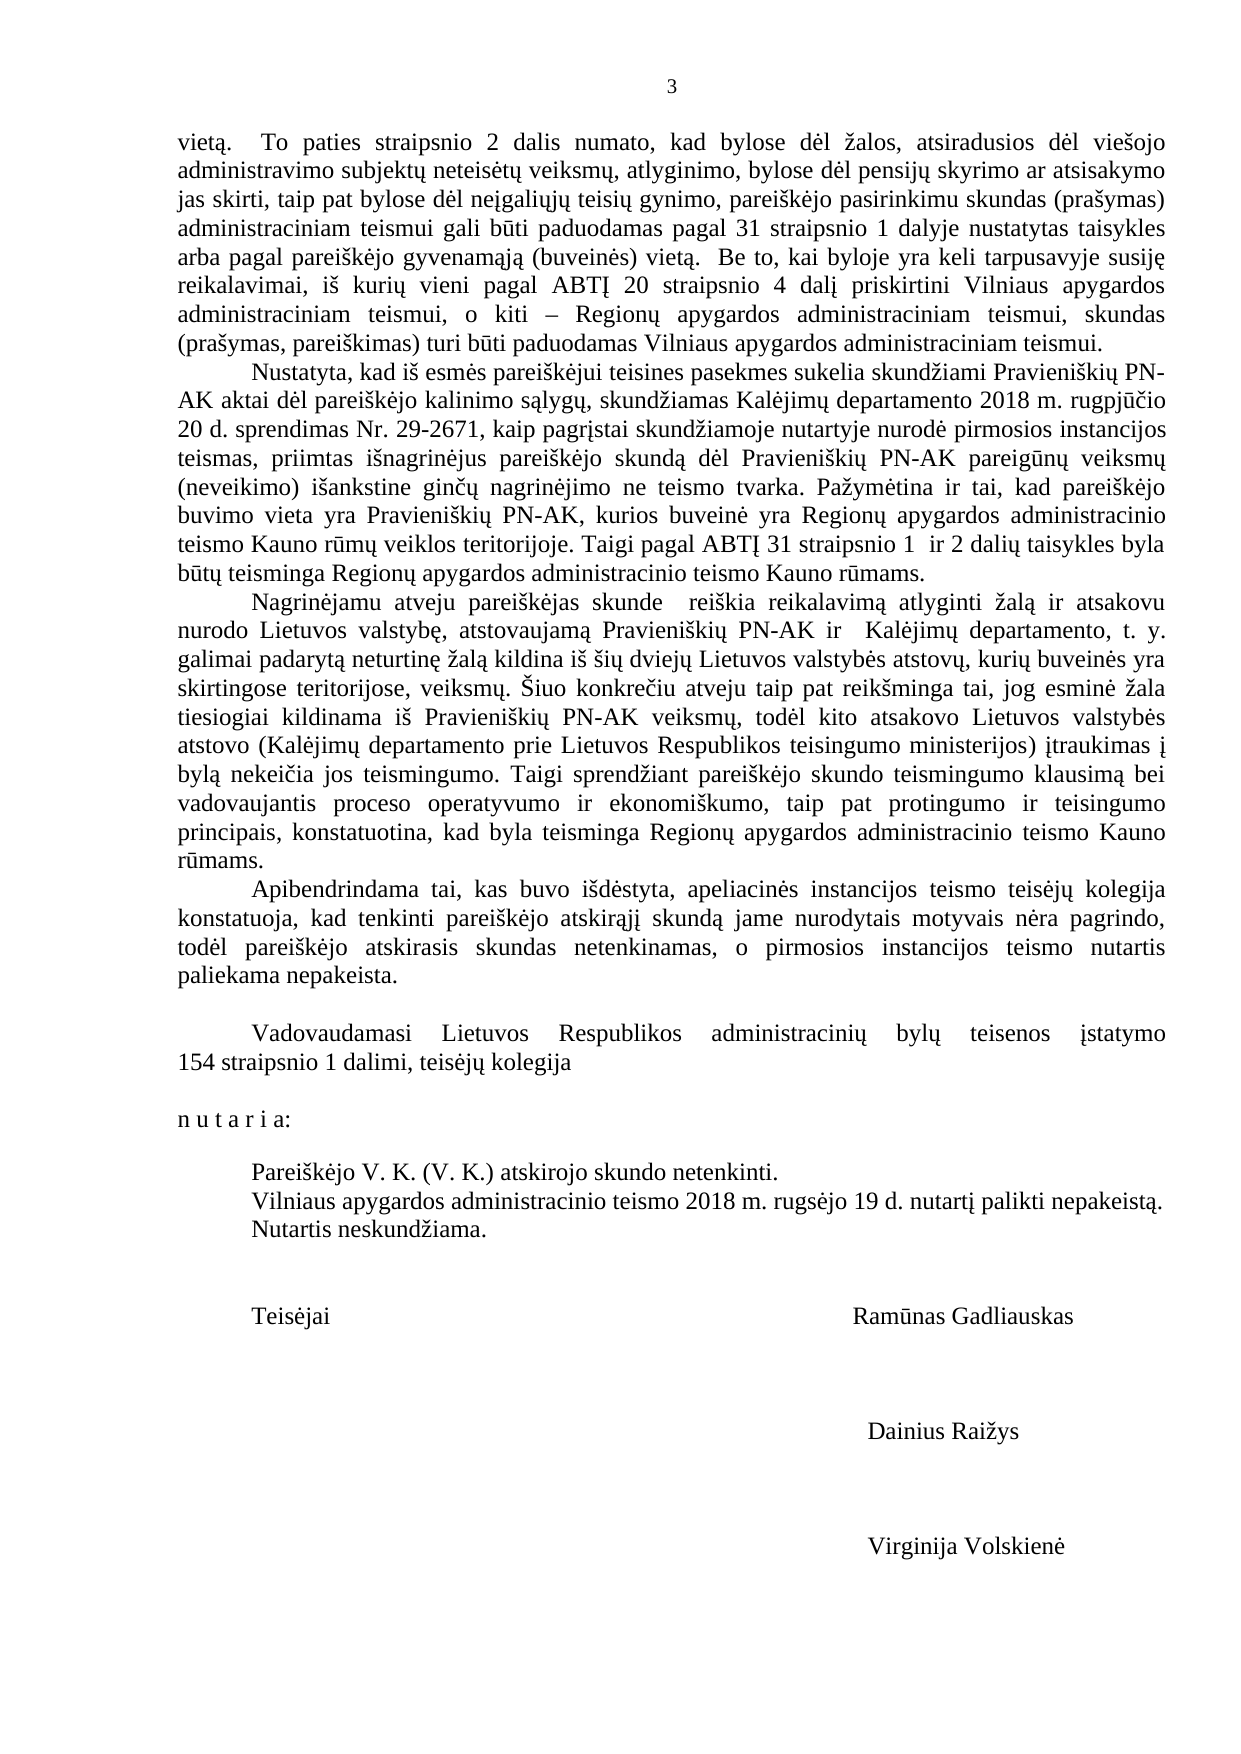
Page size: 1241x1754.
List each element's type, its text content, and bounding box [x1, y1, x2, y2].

text Teisėjai Ramūnas Gadliauskas [177, 1301, 1167, 1329]
text vietą. To paties straipsnio 2 dalis numato, kad bylose dėl žalos, atsiradusios dėl viešojo administravimo subjektų neteisėtų veiksmų, atlyginimo, bylose dėl pensijų skyrimo ar atsisakymo jas skirti, taip pat bylose dėl neįgaliųjų teisių gynimo, pareiškėjo pasirinkimu skundas (prašymas) administraciniam teismui gali būti paduodamas pagal 31 straipsnio 1 dalyje nustatytas taisykles arba pagal pareiškėjo gyvenamąją (buveinės) vietą. Be to, kai byloje yra keli tarpusavyje susiję reikalavimai, iš kurių vieni pagal ABTĮ 20 straipsnio 4 dalį priskirtini Vilniaus apygardos administraciniam teismui, o kiti – Regionų apygardos administraciniam teismui, skundas (prašymas, pareiškimas) turi būti paduodamas Vilniaus apygardos administraciniam teismui. [177, 127, 1167, 357]
text Nagrinėjamu atveju pareiškėjas skunde reiškia reikalavimą atlyginti žalą ir atsakovu nurodo Lietuvos valstybę, atstovaujamą Pravieniškių PN-AK ir Kalėjimų departamento, t. y. galimai padarytą neturtinę žalą kildina iš šių dviejų Lietuvos valstybės atstovų, kurių buveinės yra skirtingose teritorijose, veiksmų. Šiuo konkrečiu atveju taip pat reikšminga tai, jog esminė žala tiesiogiai kildinama iš Pravieniškių PN-AK veiksmų, todėl kito atsakovo Lietuvos valstybės atstovo (Kalėjimų departamento prie Lietuvos Respublikos teisingumo ministerijos) įtraukimas į bylą nekeičia jos teismingumo. Taigi sprendžiant pareiškėjo skundo teismingumo klausimą bei vadovaujantis proceso operatyvumo ir ekonomiškumo, taip pat protingumo ir teisingumo principais, konstatuotina, kad byla teisminga Regionų apygardos administracinio teismo Kauno rūmams. [177, 587, 1167, 874]
text Pareiškėjo V. K. (V. K.) atskirojo skundo netenkinti. [177, 1157, 1167, 1186]
text Nutartis neskundžiama. [177, 1214, 1152, 1243]
text Vadovaudamasi Lietuvos Respublikos administracinių bylų teisenos įstatymo 154 straipsnio 1 dalimi, teisėjų kolegija [177, 1018, 1167, 1075]
text Virginija Volskienė [717, 1531, 1167, 1559]
text Vilniaus apygardos administracinio teismo 2018 m. rugsėjo 19 d. nutartį palikti nepakeistą. [177, 1186, 1167, 1214]
text Dainius Raižys [717, 1416, 1167, 1444]
text Apibendrindama tai, kas buvo išdėstyta, apeliacinės instancijos teismo teisėjų kolegija konstatuoja, kad tenkinti pareiškėjo atskirąjį skundą jame nurodytais motyvais nėra pagrindo, todėl pareiškėjo atskirasis skundas netenkinamas, o pirmosios instancijos teismo nutartis paliekama nepakeista. [177, 874, 1167, 989]
text n u t a r i a: [177, 1104, 1152, 1133]
text Nustatyta, kad iš esmės pareiškėjui teisines pasekmes sukelia skundžiami Pravieniškių PN-AK aktai dėl pareiškėjo kalinimo sąlygų, skundžiamas Kalėjimų departamento 2018 m. rugpjūčio 20 d. sprendimas Nr. 29-2671, kaip pagrįstai skundžiamoje nutartyje nurodė pirmosios instancijos teismas, priimtas išnagrinėjus pareiškėjo skundą dėl Pravieniškių PN-AK pareigūnų veiksmų (neveikimo) išankstine ginčų nagrinėjimo ne teismo tvarka. Pažymėtina ir tai, kad pareiškėjo buvimo vieta yra Pravieniškių PN-AK, kurios buveinė yra Regionų apygardos administracinio teismo Kauno rūmų veiklos teritorijoje. Taigi pagal ABTĮ 31 straipsnio 1 ir 2 dalių taisykles byla būtų teisminga Regionų apygardos administracinio teismo Kauno rūmams. [177, 357, 1167, 587]
